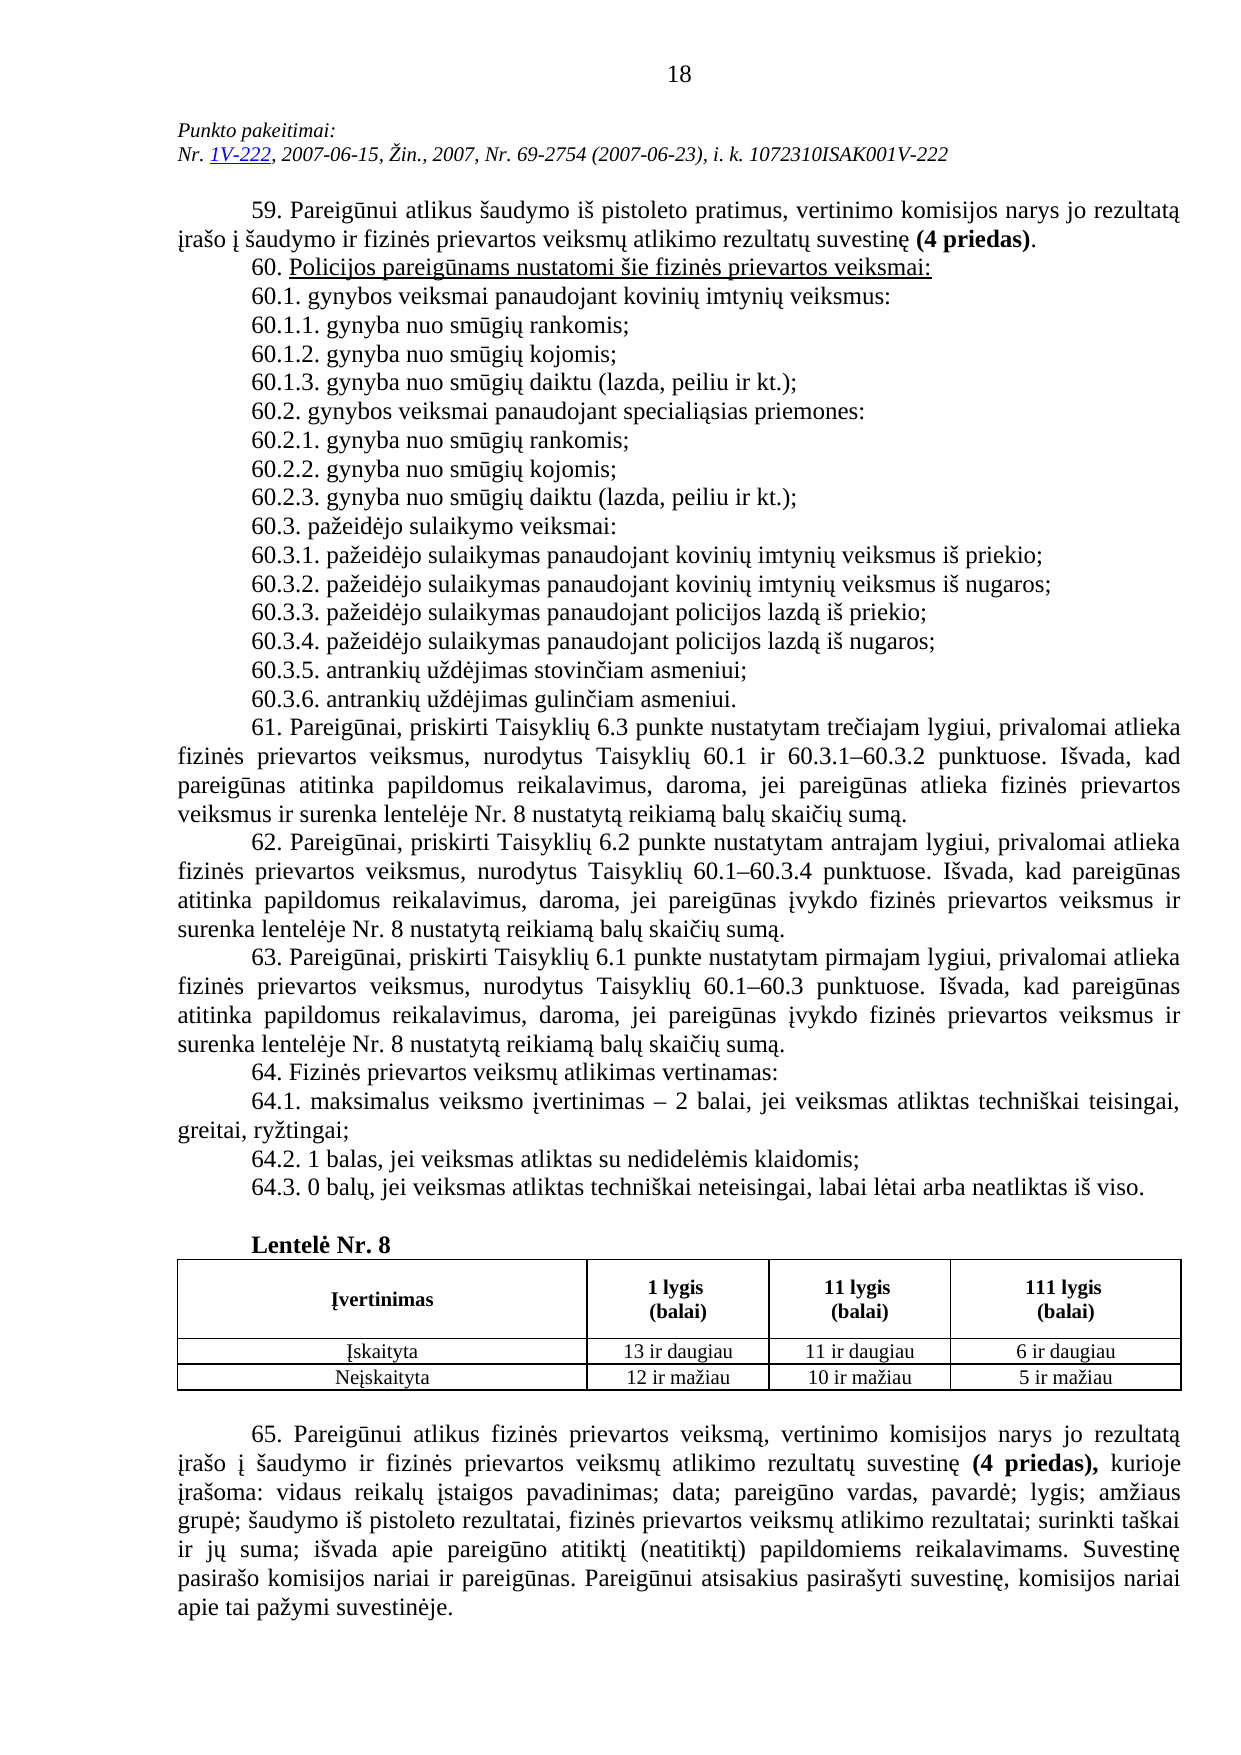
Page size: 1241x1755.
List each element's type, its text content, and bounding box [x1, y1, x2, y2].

text Punkto pakeitimai: [177, 118, 1181, 142]
text 60. Policijos pareigūnams nustatomi šie fizinės prievartos veiksmai: [177, 252, 1181, 281]
text 60.2.1. gynyba nuo smūgių rankomis; [177, 425, 1181, 454]
table_header 11 lygis (balai) [770, 1260, 950, 1338]
text 63. Pareigūnai, priskirti Taisyklių 6.1 punkte nustatytam pirmajam lygiui, privalomai atlieka fizinės prievartos veiksmus, nurodytus Taisyklių 60.1–60.3 punktuose. Išvada, kad pareigūnas atitinka papildomus reikalavimus, daroma, jei pareigūnas įvykdo fizinės prievartos veiksmus ir surenka lentelėje Nr. 8 nustatytą reikiamą balų skaičių sumą. [177, 942, 1181, 1057]
table_header 111 lygis (balai) [951, 1260, 1180, 1338]
text 60.3.1. pažeidėjo sulaikymas panaudojant kovinių imtynių veiksmus iš priekio; [177, 540, 1181, 569]
text 60.3.3. pažeidėjo sulaikymas panaudojant policijos lazdą iš priekio; [177, 597, 1181, 626]
text 59. Pareigūnui atlikus šaudymo iš pistoleto pratimus, vertinimo komisijos narys jo rezultatą įrašo į šaudymo ir fizinės prievartos veiksmų atlikimo rezultatų suvestinę (4 priedas). [177, 195, 1181, 252]
text Nr. 1V-222, 2007-06-15, Žin., 2007, Nr. 69-2754 (2007-06-23), i. k. 1072310ISAK001V-222 [177, 142, 1181, 166]
text 60.1.1. gynyba nuo smūgių rankomis; [177, 310, 1181, 339]
text 60.2.2. gynyba nuo smūgių kojomis; [177, 454, 1181, 482]
text 60.2.3. gynyba nuo smūgių daiktu (lazda, peiliu ir kt.); [177, 482, 1181, 511]
text 60.1.2. gynyba nuo smūgių kojomis; [177, 339, 1181, 367]
text 60.1. gynybos veiksmai panaudojant kovinių imtynių veiksmus: [177, 281, 1181, 310]
text 60.3.4. pažeidėjo sulaikymas panaudojant policijos lazdą iš nugaros; [177, 626, 1181, 655]
text 60.1.3. gynyba nuo smūgių daiktu (lazda, peiliu ir kt.); [177, 367, 1181, 396]
table_header 1 lygis (balai) [588, 1260, 768, 1338]
text Lentelė Nr. 8 [177, 1230, 1181, 1259]
text 60.3.5. antrankių uždėjimas stovinčiam asmeniui; [177, 655, 1181, 684]
text 60.3.6. antrankių uždėjimas gulinčiam asmeniui. [177, 684, 1181, 712]
text 60.2. gynybos veiksmai panaudojant specialiąsias priemones: [177, 396, 1181, 425]
text 62. Pareigūnai, priskirti Taisyklių 6.2 punkte nustatytam antrajam lygiui, privalomai atlieka fizinės prievartos veiksmus, nurodytus Taisyklių 60.1–60.3.4 punktuose. Išvada, kad pareigūnas atitinka papildomus reikalavimus, daroma, jei pareigūnas įvykdo fizinės prievartos veiksmus ir surenka lentelėje Nr. 8 nustatytą reikiamą balų skaičių sumą. [177, 827, 1181, 942]
text 64.2. 1 balas, jei veiksmas atliktas su nedidelėmis klaidomis; [177, 1144, 1181, 1172]
text 64.3. 0 balų, jei veiksmas atliktas techniškai neteisingai, labai lėtai arba neatliktas iš viso. [177, 1172, 1181, 1201]
text 60.3.2. pažeidėjo sulaikymas panaudojant kovinių imtynių veiksmus iš nugaros; [177, 569, 1181, 597]
table_header Įvertinimas [178, 1260, 586, 1338]
text 65. Pareigūnui atlikus fizinės prievartos veiksmą, vertinimo komisijos narys jo rezultatą įrašo į šaudymo ir fizinės prievartos veiksmų atlikimo rezultatų suvestinę (4 priedas), kurioje įrašoma: vidaus reikalų įstaigos pavadinimas; data; pareigūno vardas, pavardė; lygis; amžiaus grupė; šaudymo iš pistoleto rezultatai, fizinės prievartos veiksmų atlikimo rezultatai; surinkti taškai ir jų suma; išvada apie pareigūno atitiktį (neatitiktį) papildomiems reikalavimams. Suvestinę pasirašo komisijos nariai ir pareigūnas. Pareigūnui atsisakius pasirašyti suvestinę, komisijos nariai apie tai pažymi suvestinėje. [177, 1419, 1181, 1620]
text 64.1. maksimalus veiksmo įvertinimas – 2 balai, jei veiksmas atliktas techniškai teisingai, greitai, ryžtingai; [177, 1086, 1181, 1144]
text 60.3. pažeidėjo sulaikymo veiksmai: [177, 511, 1181, 540]
text 64. Fizinės prievartos veiksmų atlikimas vertinamas: [177, 1057, 1181, 1086]
text 61. Pareigūnai, priskirti Taisyklių 6.3 punkte nustatytam trečiajam lygiui, privalomai atlieka fizinės prievartos veiksmus, nurodytus Taisyklių 60.1 ir 60.3.1–60.3.2 punktuose. Išvada, kad pareigūnas atitinka papildomus reikalavimus, daroma, jei pareigūnas atlieka fizinės prievartos veiksmus ir surenka lentelėje Nr. 8 nustatytą reikiamą balų skaičių sumą. [177, 712, 1181, 827]
